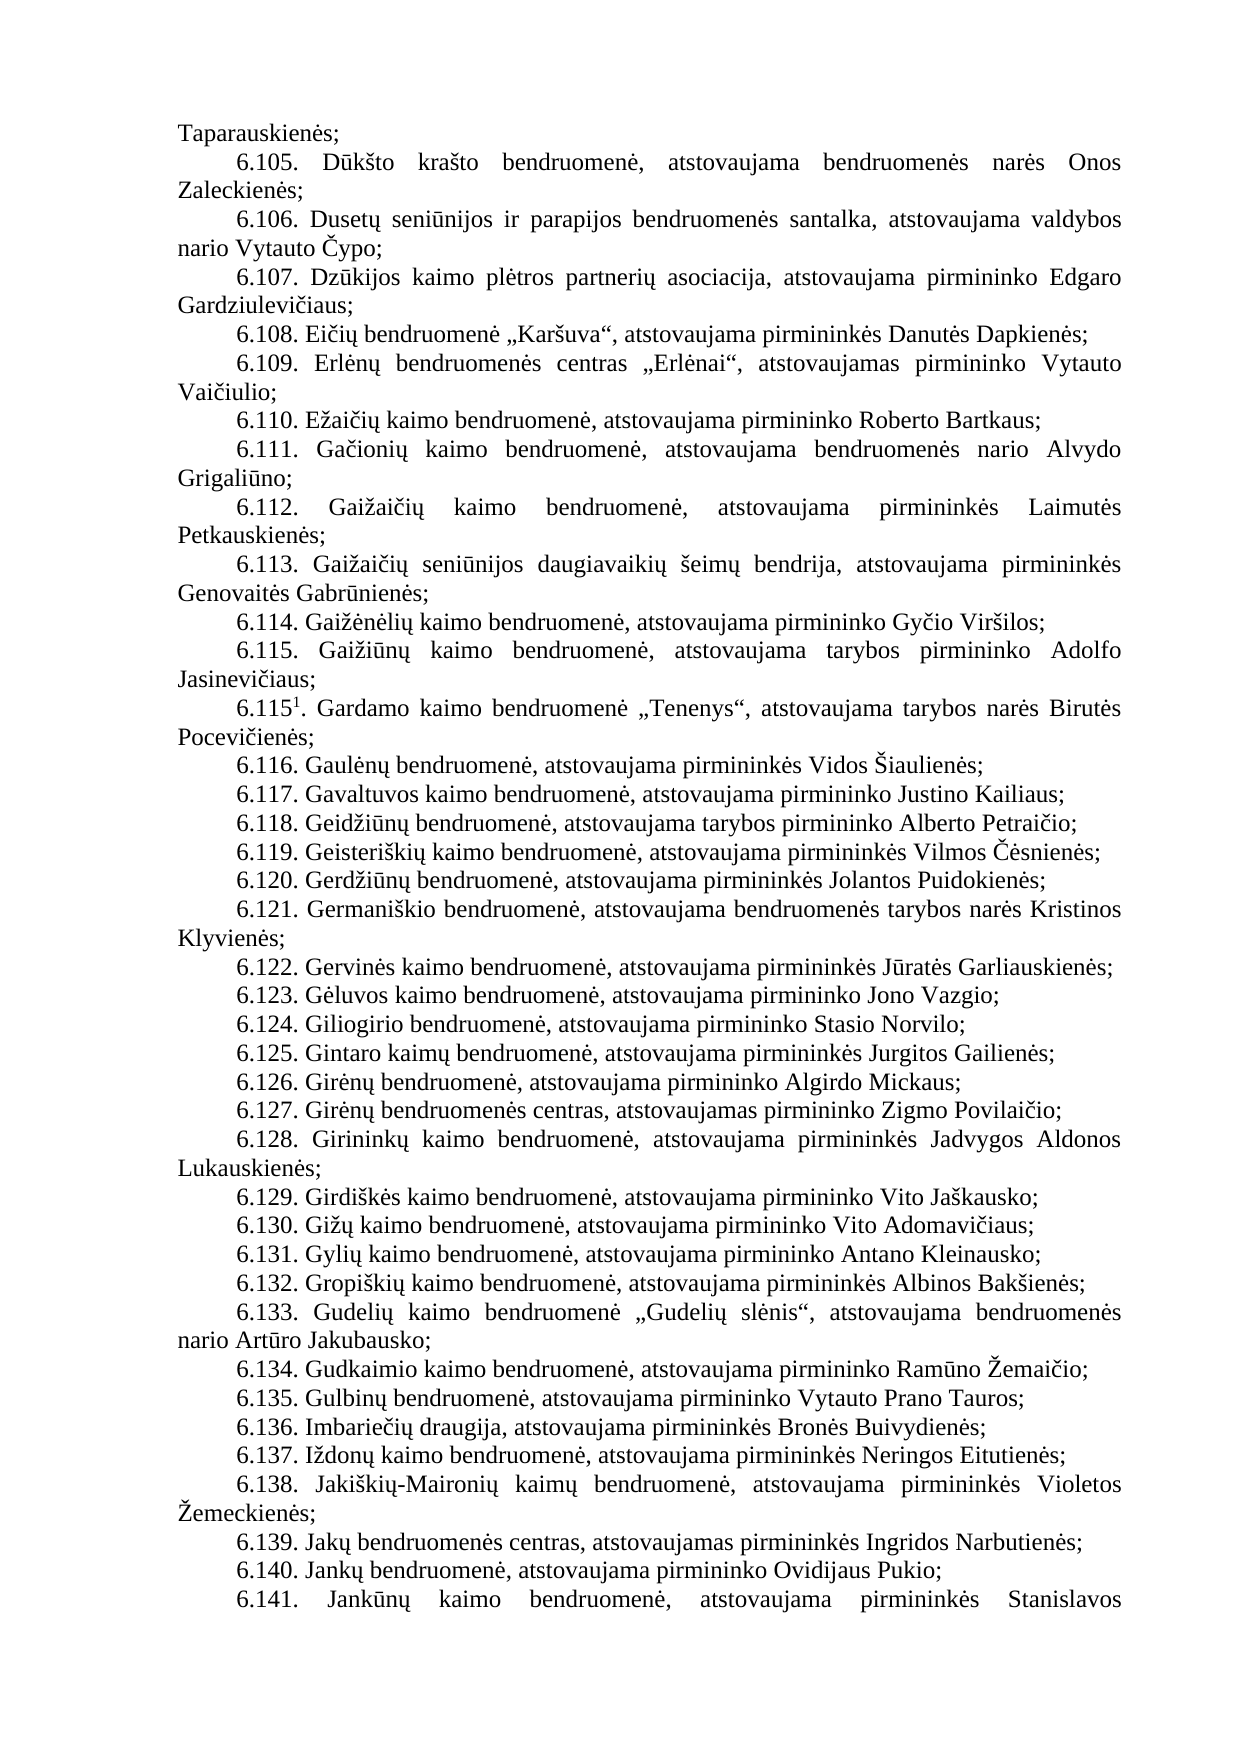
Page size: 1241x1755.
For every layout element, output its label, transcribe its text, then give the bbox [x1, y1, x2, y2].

text 6.125. Gintaro kaimų bendruomenė, atstovaujama pirmininkės Jurgitos Gailienės; [177, 1038, 1122, 1067]
text 6.115. Gaižiūnų kaimo bendruomenė, atstovaujama tarybos pirmininko Adolfo Jasinevičiaus; [177, 636, 1122, 693]
text 6.126. Girėnų bendruomenė, atstovaujama pirmininko Algirdo Mickaus; [177, 1067, 1122, 1096]
text 6.124. Giliogirio bendruomenė, atstovaujama pirmininko Stasio Norvilo; [177, 1009, 1122, 1038]
text 6.111. Gačionių kaimo bendruomenė, atstovaujama bendruomenės nario Alvydo Grigaliūno; [177, 434, 1122, 492]
text 6.113. Gaižaičių seniūnijos daugiavaikių šeimų bendrija, atstovaujama pirmininkės Genovaitės Gabrūnienės; [177, 549, 1122, 607]
text 6.137. Iždonų kaimo bendruomenė, atstovaujama pirmininkės Neringos Eitutienės; [177, 1441, 1122, 1469]
text 6.118. Geidžiūnų bendruomenė, atstovaujama tarybos pirmininko Alberto Petraičio; [177, 808, 1122, 837]
text 6.135. Gulbinų bendruomenė, atstovaujama pirmininko Vytauto Prano Tauros; [177, 1383, 1122, 1412]
text 6.134. Gudkaimio kaimo bendruomenė, atstovaujama pirmininko Ramūno Žemaičio; [177, 1354, 1122, 1383]
text Taparauskienės; [177, 118, 1122, 147]
text 6.132. Gropiškių kaimo bendruomenė, atstovaujama pirmininkės Albinos Bakšienės; [177, 1268, 1122, 1297]
text 6.141. Jankūnų kaimo bendruomenė, atstovaujama pirmininkės Stanislavos [177, 1584, 1122, 1613]
text 6.105. Dūkšto krašto bendruomenė, atstovaujama bendruomenės narės Onos Zaleckienės; [177, 147, 1122, 204]
text 6.138. Jakiškių-Maironių kaimų bendruomenė, atstovaujama pirmininkės Violetos Žemeckienės; [177, 1469, 1122, 1527]
text 6.130. Gižų kaimo bendruomenė, atstovaujama pirmininko Vito Adomavičiaus; [177, 1211, 1122, 1239]
text 6.120. Gerdžiūnų bendruomenė, atstovaujama pirmininkės Jolantos Puidokienės; [177, 866, 1122, 894]
text 6.136. Imbariečių draugija, atstovaujama pirmininkės Bronės Buivydienės; [177, 1412, 1122, 1441]
text 6.116. Gaulėnų bendruomenė, atstovaujama pirmininkės Vidos Šiaulienės; [177, 751, 1122, 779]
text 6.107. Dzūkijos kaimo plėtros partnerių asociacija, atstovaujama pirmininko Edgaro Gardziulevičiaus; [177, 262, 1122, 319]
text 6.1151. Gardamo kaimo bendruomenė „Tenenys“, atstovaujama tarybos narės Birutės Pocevičienės; [177, 693, 1122, 751]
text 6.112. Gaižaičių kaimo bendruomenė, atstovaujama pirmininkės Laimutės Petkauskienės; [177, 492, 1122, 549]
text 6.114. Gaižėnėlių kaimo bendruomenė, atstovaujama pirmininko Gyčio Viršilos; [177, 607, 1122, 636]
text 6.108. Eičių bendruomenė „Karšuva“, atstovaujama pirmininkės Danutės Dapkienės; [177, 319, 1122, 348]
text 6.123. Gėluvos kaimo bendruomenė, atstovaujama pirmininko Jono Vazgio; [177, 981, 1122, 1009]
text 6.139. Jakų bendruomenės centras, atstovaujamas pirmininkės Ingridos Narbutienės; [177, 1527, 1122, 1556]
text 6.117. Gavaltuvos kaimo bendruomenė, atstovaujama pirmininko Justino Kailiaus; [177, 779, 1122, 808]
text 6.121. Germaniškio bendruomenė, atstovaujama bendruomenės tarybos narės Kristinos Klyvienės; [177, 894, 1122, 952]
text 6.110. Ežaičių kaimo bendruomenė, atstovaujama pirmininko Roberto Bartkaus; [177, 406, 1122, 434]
text 6.109. Erlėnų bendruomenės centras „Erlėnai“, atstovaujamas pirmininko Vytauto Vaičiulio; [177, 348, 1122, 406]
text 6.106. Dusetų seniūnijos ir parapijos bendruomenės santalka, atstovaujama valdybos nario Vytauto Čypo; [177, 204, 1122, 262]
text 6.122. Gervinės kaimo bendruomenė, atstovaujama pirmininkės Jūratės Garliauskienės; [177, 952, 1122, 981]
text 6.127. Girėnų bendruomenės centras, atstovaujamas pirmininko Zigmo Povilaičio; [177, 1096, 1122, 1124]
text 6.140. Jankų bendruomenė, atstovaujama pirmininko Ovidijaus Pukio; [177, 1556, 1122, 1584]
text 6.131. Gylių kaimo bendruomenė, atstovaujama pirmininko Antano Kleinausko; [177, 1239, 1122, 1268]
text 6.119. Geisteriškių kaimo bendruomenė, atstovaujama pirmininkės Vilmos Čėsnienės; [177, 837, 1122, 866]
text 6.129. Girdiškės kaimo bendruomenė, atstovaujama pirmininko Vito Jaškausko; [177, 1182, 1122, 1211]
text 6.133. Gudelių kaimo bendruomenė „Gudelių slėnis“, atstovaujama bendruomenės nario Artūro Jakubausko; [177, 1297, 1122, 1354]
text 6.128. Girininkų kaimo bendruomenė, atstovaujama pirmininkės Jadvygos Aldonos Lukauskienės; [177, 1124, 1122, 1182]
